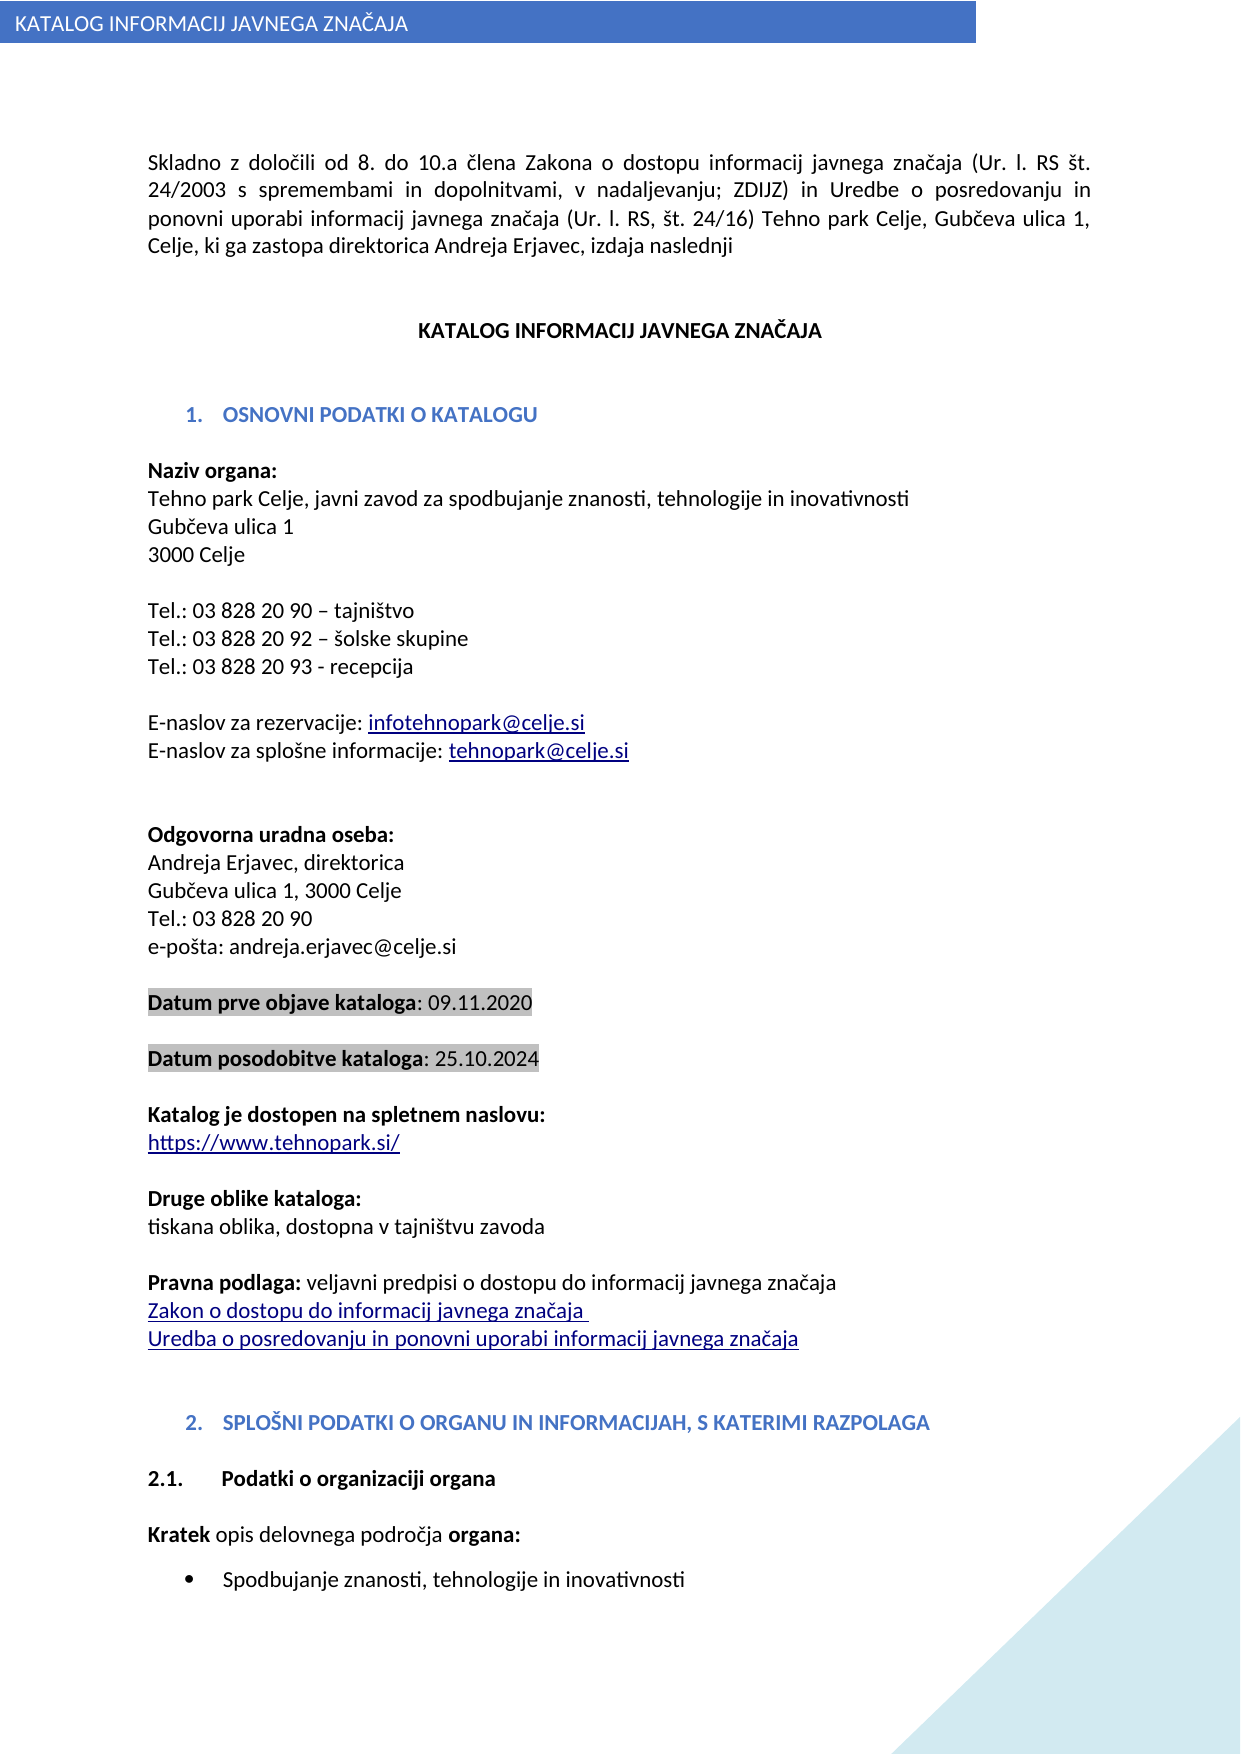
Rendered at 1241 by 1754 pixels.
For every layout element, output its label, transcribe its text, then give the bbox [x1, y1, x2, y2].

text Gubčeva ulica 1 [148, 512, 1093, 540]
text Andreja Erjavec, direktorica [148, 848, 1093, 876]
text Datum posodobitve kataloga: 25.10.2024 [148, 1044, 1093, 1072]
text Kratek opis delovnega področja organa: [148, 1521, 1093, 1549]
text Zakon o dostopu do informacij javnega značaja [148, 1296, 1093, 1324]
text Katalog je dostopen na spletnem naslovu: [148, 1100, 1093, 1128]
text Tel.: 03 828 20 90 [148, 904, 1093, 932]
text Tehno park Celje, javni zavod za spodbujanje znanosti, tehnologije in inovativnosti [148, 484, 1093, 512]
text E-naslov za splošne informacije: tehnopark@celje.si [148, 736, 1093, 764]
list OSNOVNI PODATKI O KATALOGU [185, 400, 1093, 428]
text Naziv organa: [148, 456, 1093, 484]
text 2.1. Podatki o organizaciji organa [148, 1464, 1093, 1493]
text Tel.: 03 828 20 92 – šolske skupine [148, 624, 1093, 652]
text Tel.: 03 828 20 93 - recepcija [148, 652, 1093, 680]
text Datum prve objave kataloga: 09.11.2020 [148, 988, 1093, 1016]
text Skladno z določili od 8. do 10.a člena Zakona o dostopu informacij javnega značaja (Ur. l. RS št. 24/2003 s spremembami in dopolnitvami, v nadaljevanju; ZDIJZ) in Uredbe o posredovanju in ponovni uporabi informacij javnega značaja (Ur. l. RS, št. 24/16) Tehno park Celje, Gubčeva ulica 1, Celje, ki ga zastopa direktorica Andreja Erjavec, izdaja naslednji [148, 148, 1093, 260]
text tiskana oblika, dostopna v tajništvu zavoda [148, 1212, 1093, 1240]
text e-pošta: andreja.erjavec@celje.si [148, 932, 1093, 960]
list SPLOŠNI PODATKI O ORGANU IN INFORMACIJAH, S KATERIMI RAZPOLAGA [185, 1408, 1093, 1437]
text Gubčeva ulica 1, 3000 Celje [148, 876, 1093, 904]
text KATALOG INFORMACIJ JAVNEGA ZNAČAJA [148, 316, 1093, 344]
text Tel.: 03 828 20 90 – tajništvo [148, 596, 1093, 624]
text https://www.tehnopark.si/ [148, 1128, 1093, 1156]
text E-naslov za rezervacije: infotehnopark@celje.si [148, 708, 1093, 736]
text Pravna podlaga: veljavni predpisi o dostopu do informacij javnega značaja [148, 1268, 1093, 1296]
text Druge oblike kataloga: [148, 1184, 1093, 1212]
text Uredba o posredovanju in ponovni uporabi informacij javnega značaja [148, 1324, 1093, 1352]
text 3000 Celje [148, 540, 1093, 568]
list Spodbujanje znanosti, tehnologije in inovativnosti [185, 1565, 1085, 1593]
text Odgovorna uradna oseba: [148, 820, 1093, 848]
